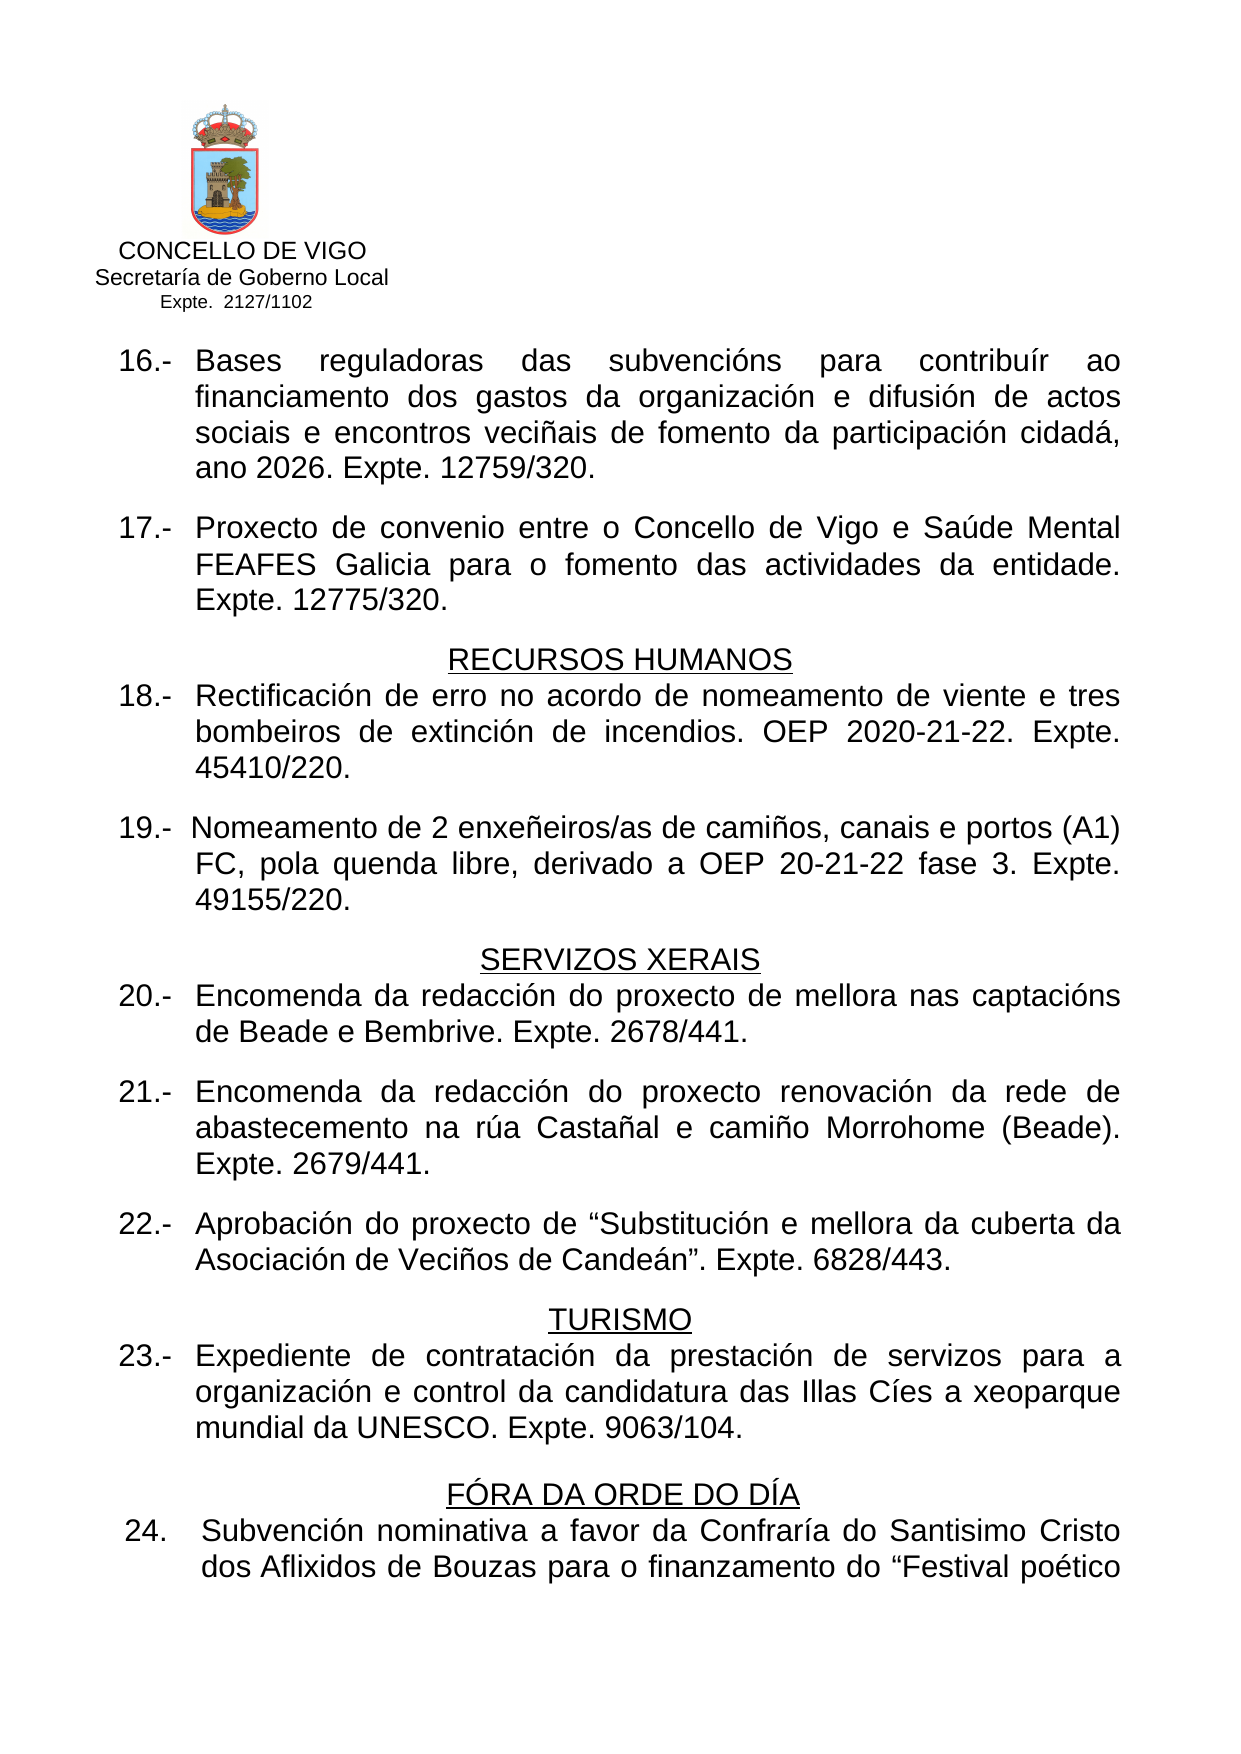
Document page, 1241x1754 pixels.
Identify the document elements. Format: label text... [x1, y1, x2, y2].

text SERVIZOS XERAIS [118, 941, 1122, 977]
text 20.- Encomenda da redacción do proxecto de mellora nas captacións de Beade e Bembrive. Expte. 2678/441. [118, 977, 1122, 1049]
text 22.- Aprobación do proxecto de “Substitución e mellora da cuberta da Asociación de Veciños de Candeán”. Expte. 6828/443. [118, 1205, 1122, 1277]
text TURISMO [118, 1301, 1122, 1337]
text 17.- Proxecto de convenio entre o Concello de Vigo e Saúde Mental FEAFES Galicia para o fomento das actividades da entidade. Expte. 12775/320. [118, 509, 1122, 617]
text RECURSOS HUMANOS [118, 641, 1122, 677]
text 21.- Encomenda da redacción do proxecto renovación da rede de abastecemento na rúa Castañal e camiño Morrohome (Beade). Expte. 2679/441. [118, 1073, 1122, 1181]
text 19.- Nomeamento de 2 enxeñeiros/as de camiños, canais e portos (A1) FC, pola quenda libre, derivado a OEP 20-21-22 fase 3. Expte. 49155/220. [118, 809, 1122, 917]
text 23.- Expediente de contratación da prestación de servizos para a organización e control da candidatura das Illas Cíes a xeoparque mundial da UNESCO. Expte. 9063/104. [118, 1337, 1122, 1444]
text 24. Subvención nominativa a favor da Confraría do Santisimo Cristo dos Aflixidos de Bouzas para o finanzamento do “Festival poético [124, 1512, 1122, 1584]
picture [181, 100, 270, 239]
text FÓRA DA ORDE DO DÍA [124, 1476, 1122, 1512]
text 18.- Rectificación de erro no acordo de nomeamento de viente e tres bombeiros de extinción de incendios. OEP 2020-21-22. Expte. 45410/220. [118, 677, 1122, 785]
text 16.- Bases reguladoras das subvencións para contribuír ao financiamento dos gastos da organización e difusión de actos sociais e encontros veciñais de fomento da participación cidadá, ano 2026. Expte. 12759/320. [118, 342, 1122, 486]
